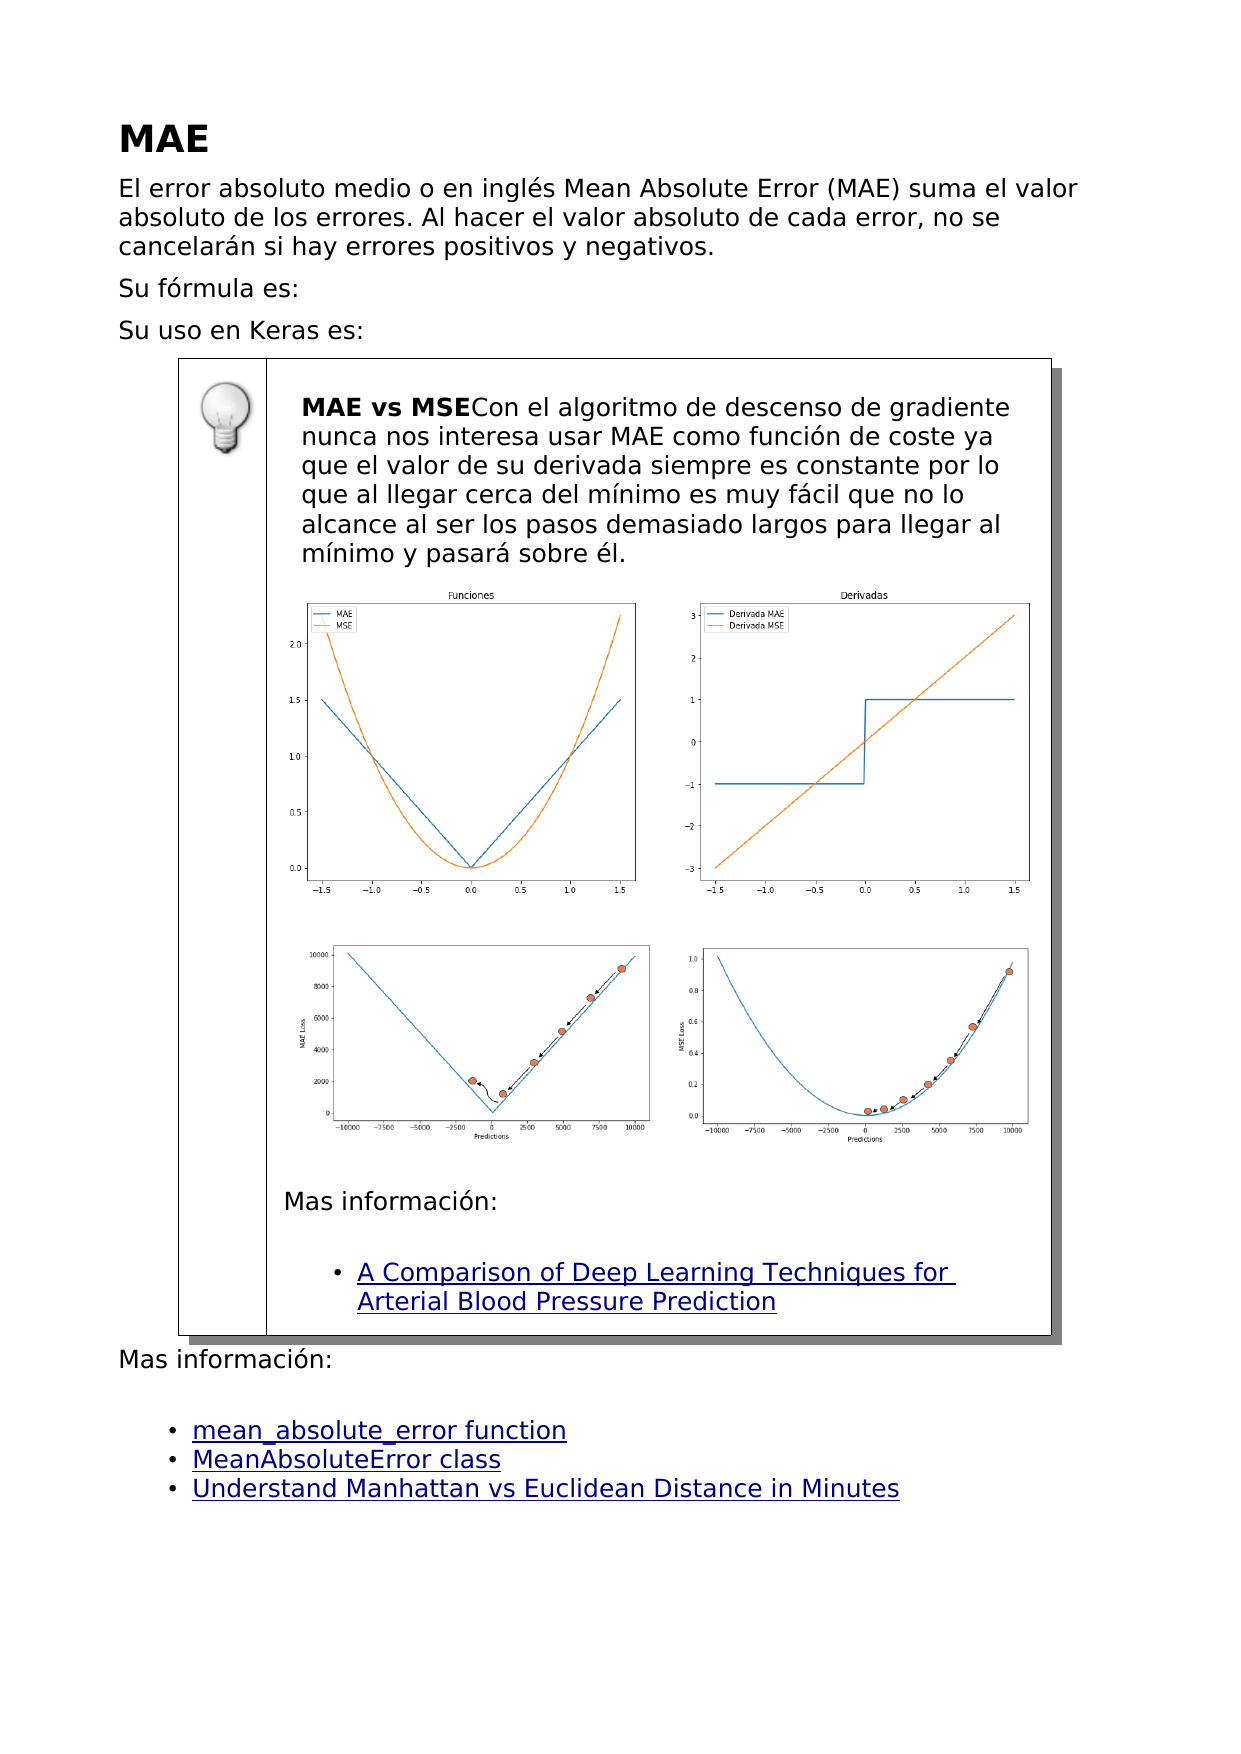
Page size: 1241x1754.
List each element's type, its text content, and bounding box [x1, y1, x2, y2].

subtitle MAE [118, 118, 1122, 162]
text Su fórmula es: [118, 274, 1122, 303]
text El error absoluto medio o en inglés Mean Absolute Error (MAE) suma el valor absoluto de los errores. Al hacer el valor absoluto de cada error, no se cancelarán si hay errores positivos y negativos. [118, 174, 1122, 262]
list mean_absolute_error function [177, 1416, 1122, 1446]
picture [283, 585, 1034, 899]
table_header MAE vs MSECon el algoritmo de descenso de gradiente nunca nos interesa usar MAE como función de coste ya que el valor de su derivada siempre es constante por lo que al llegar cerca del mínimo es muy fácil que no lo alcance al ser los pasos demasiado largos para llegar al mínimo y pasará sobre él. Mas información: A Comparison of Deep Learning Techniques for Arterial Blood Pressure Prediction [267, 359, 1051, 1334]
table_header [179, 359, 266, 1334]
text Mas información: [118, 1345, 1122, 1374]
picture [190, 381, 266, 457]
list MeanAbsoluteError class [177, 1446, 1122, 1475]
list Understand Manhattan vs Euclidean Distance in Minutes [177, 1475, 1122, 1504]
picture [283, 940, 1034, 1146]
text Su uso en Keras es: [118, 316, 1122, 345]
